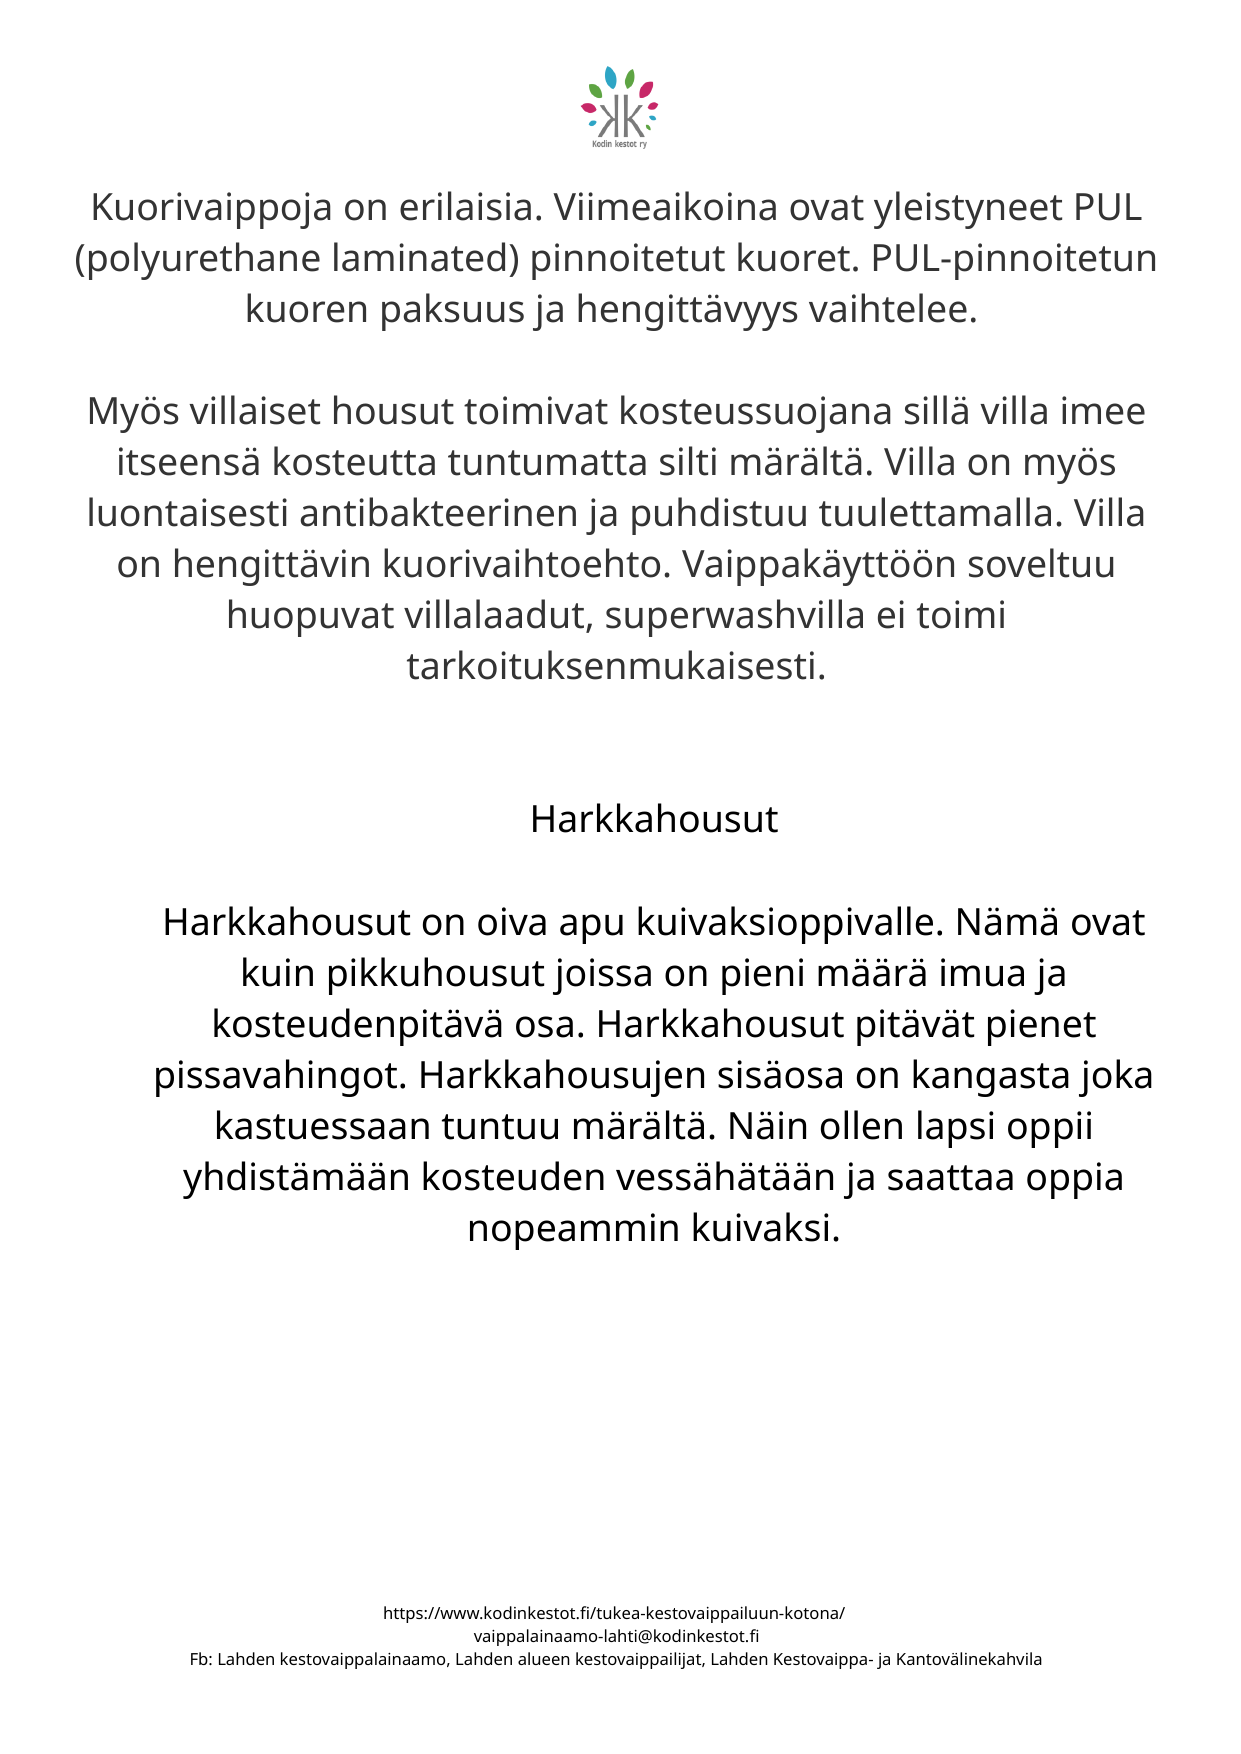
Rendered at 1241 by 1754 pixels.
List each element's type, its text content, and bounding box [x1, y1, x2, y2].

text Kuorivaippoja on erilaisia. Viimeaikoina ovat yleistyneet PUL (polyurethane laminated) pinnoitetut kuoret. PUL-pinnoitetun kuoren paksuus ja hengittävyys vaihtelee. [59, 180, 1174, 333]
list Harkkahousut [97, 793, 1174, 844]
list Harkkahousut on oiva apu kuivaksioppivalle. Nämä ovat kuin pikkuhousut joissa on pieni määrä imua ja kosteudenpitävä osa. Harkkahousut pitävät pienet pissavahingot. Harkkahousujen sisäosa on kangasta joka kastuessaan tuntuu märältä. Näin ollen lapsi oppii yhdistämään kosteuden vessähätään ja saattaa oppia nopeammin kuivaksi. [97, 895, 1174, 1252]
text Myös villaiset housut toimivat kosteussuojana sillä villa imee itseensä kosteutta tuntumatta silti märältä. Villa on myös luontaisesti antibakteerinen ja puhdistuu tuulettamalla. Villa on hengittävin kuorivaihtoehto. Vaippakäyttöön soveltuu huopuvat villalaadut, superwashvilla ei toimi tarkoituksenmukaisesti. [59, 384, 1174, 691]
picture [537, 66, 702, 149]
